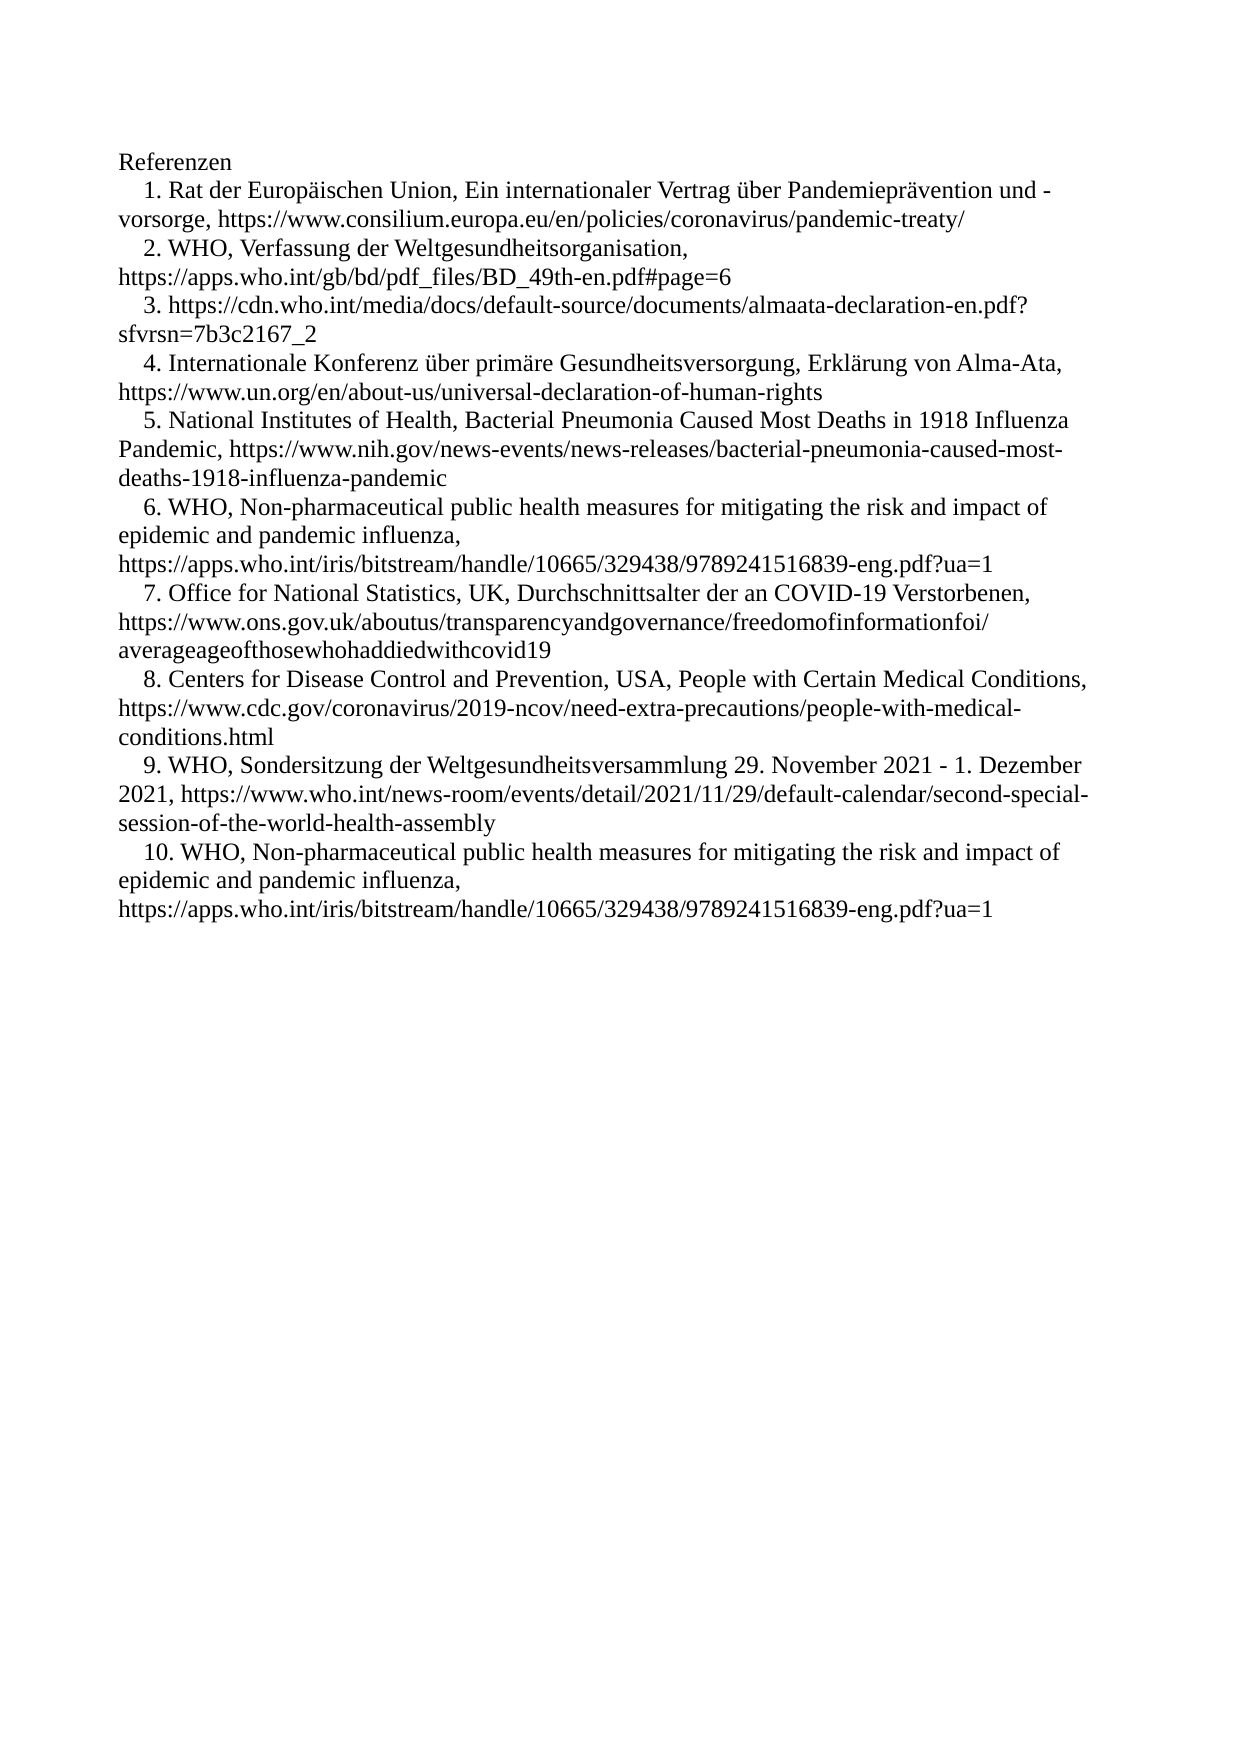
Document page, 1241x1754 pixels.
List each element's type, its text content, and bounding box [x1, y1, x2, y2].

text 4. Internationale Konferenz über primäre Gesundheitsversorgung, Erklärung von Alma-Ata, https://www.un.org/en/about-us/universal-declaration-of-human-rights [118, 348, 1122, 406]
text 10. WHO, Non-pharmaceutical public health measures for mitigating the risk and impact of epidemic and pandemic influenza, https://apps.who.int/iris/bitstream/handle/10665/329438/9789241516839-eng.pdf?ua=1 [118, 837, 1122, 923]
text 8. Centers for Disease Control and Prevention, USA, People with Certain Medical Conditions, https://www.cdc.gov/coronavirus/2019-ncov/need-extra-precautions/people-with-medical-conditions.html [118, 664, 1122, 751]
text 1. Rat der Europäischen Union, Ein internationaler Vertrag über Pandemieprävention und -vorsorge, https://www.consilium.europa.eu/en/policies/coronavirus/pandemic-treaty/ [118, 176, 1122, 233]
text 3. https://cdn.who.int/media/docs/default-source/documents/almaata-declaration-en.pdf?sfvrsn=7b3c2167_2 [118, 291, 1122, 348]
text Referenzen [118, 147, 1122, 176]
text 9. WHO, Sondersitzung der Weltgesundheitsversammlung 29. November 2021 - 1. Dezember 2021, https://www.who.int/news-room/events/detail/2021/11/29/default-calendar/second-special-session-of-the-world-health-assembly [118, 751, 1122, 837]
text 7. Office for National Statistics, UK, Durchschnittsalter der an COVID-19 Verstorbenen, https://www.ons.gov.uk/aboutus/transparencyandgovernance/freedomofinformationfoi/averageageofthosewhohaddiedwithcovid19 [118, 578, 1122, 664]
text 5. National Institutes of Health, Bacterial Pneumonia Caused Most Deaths in 1918 Influenza Pandemic, https://www.nih.gov/news-events/news-releases/bacterial-pneumonia-caused-most-deaths-1918-influenza-pandemic [118, 406, 1122, 492]
text 6. WHO, Non-pharmaceutical public health measures for mitigating the risk and impact of epidemic and pandemic influenza, https://apps.who.int/iris/bitstream/handle/10665/329438/9789241516839-eng.pdf?ua=1 [118, 492, 1122, 578]
text 2. WHO, Verfassung der Weltgesundheitsorganisation, https://apps.who.int/gb/bd/pdf_files/BD_49th-en.pdf#page=6 [118, 233, 1122, 291]
